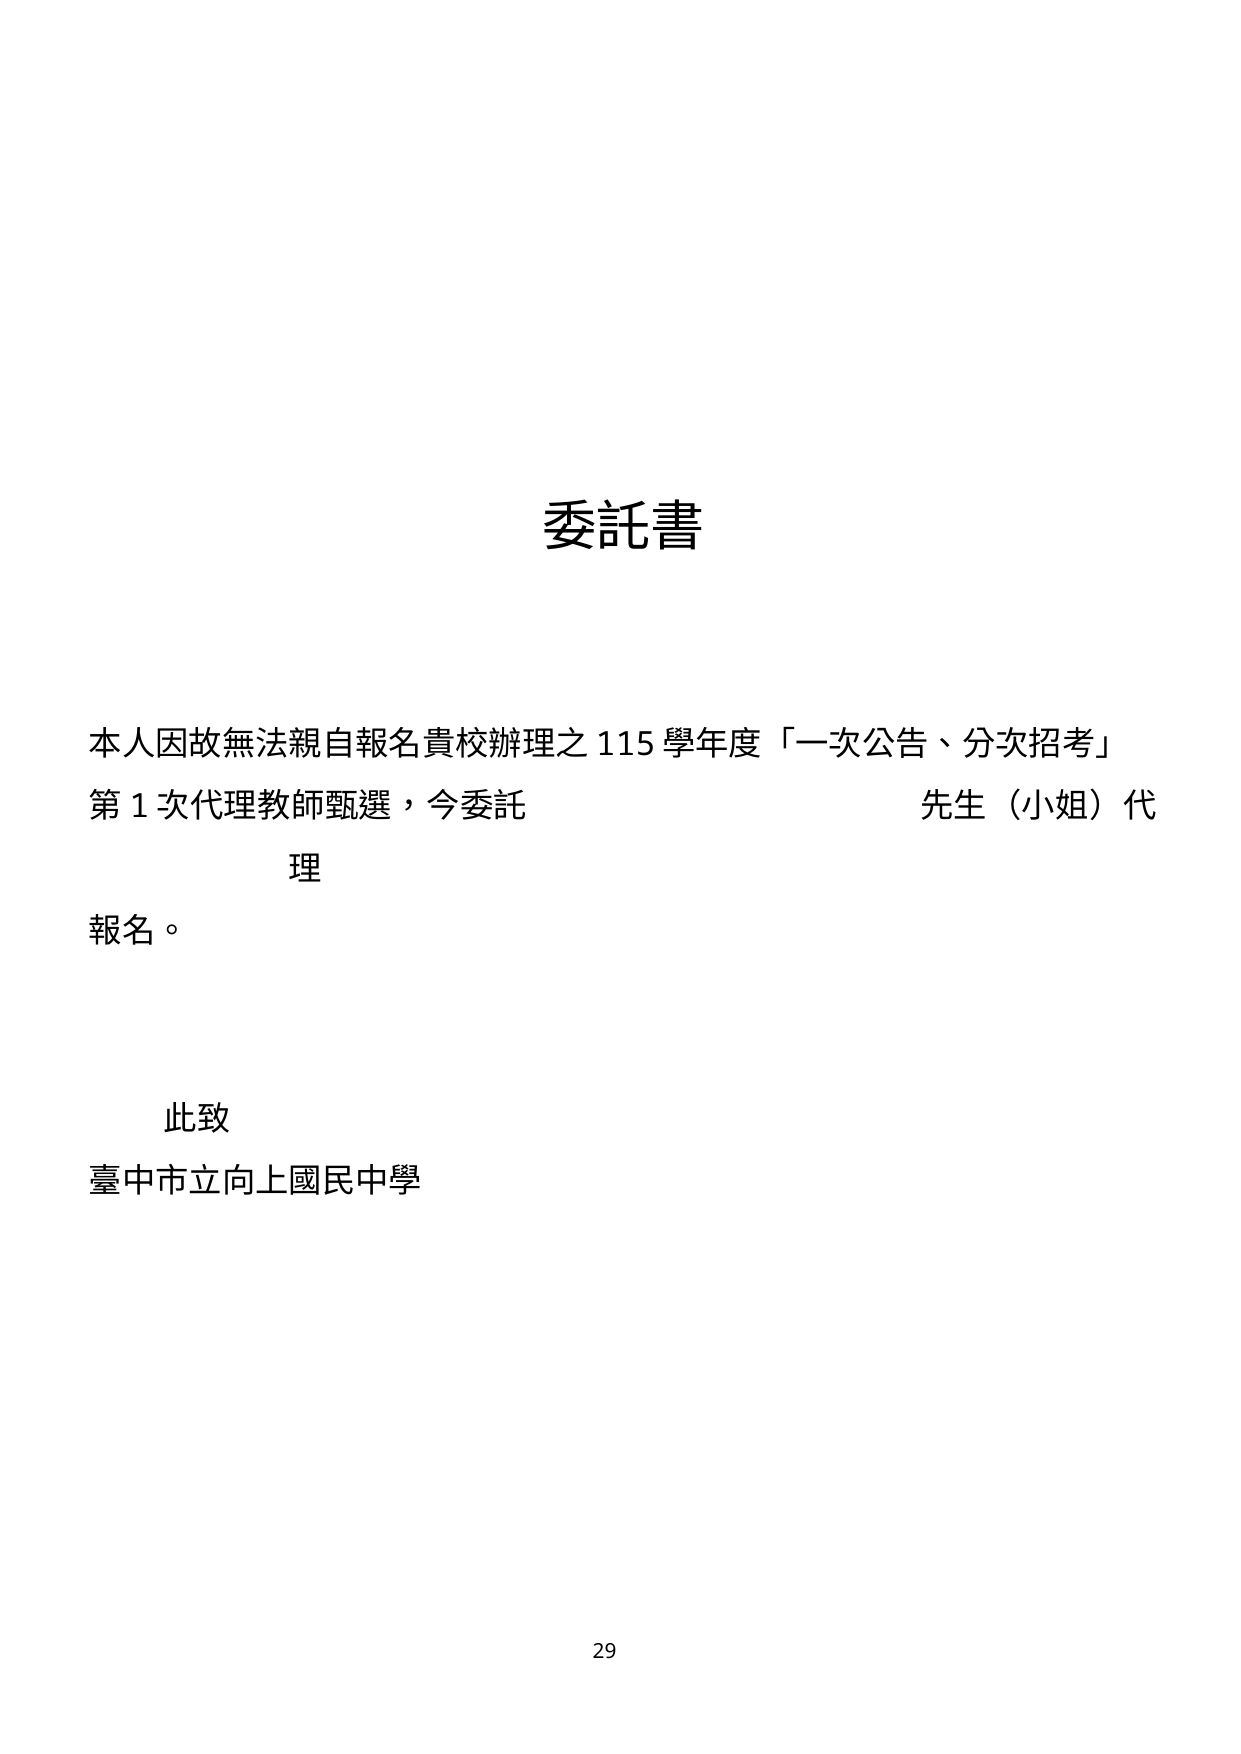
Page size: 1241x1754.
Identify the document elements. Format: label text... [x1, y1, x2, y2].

text 本人因故無法親自報名貴校辦理之115學年度「一次公告、分次招考」 [89, 699, 1157, 762]
text 第1次代理教師甄選，今委託 先生（小姐）代理 [89, 762, 1157, 887]
text 臺中市立向上國民中學 [89, 1137, 1157, 1199]
text 此致 [89, 1074, 1157, 1137]
text 報名。 [89, 887, 1157, 949]
text 委託書 [89, 449, 1157, 574]
